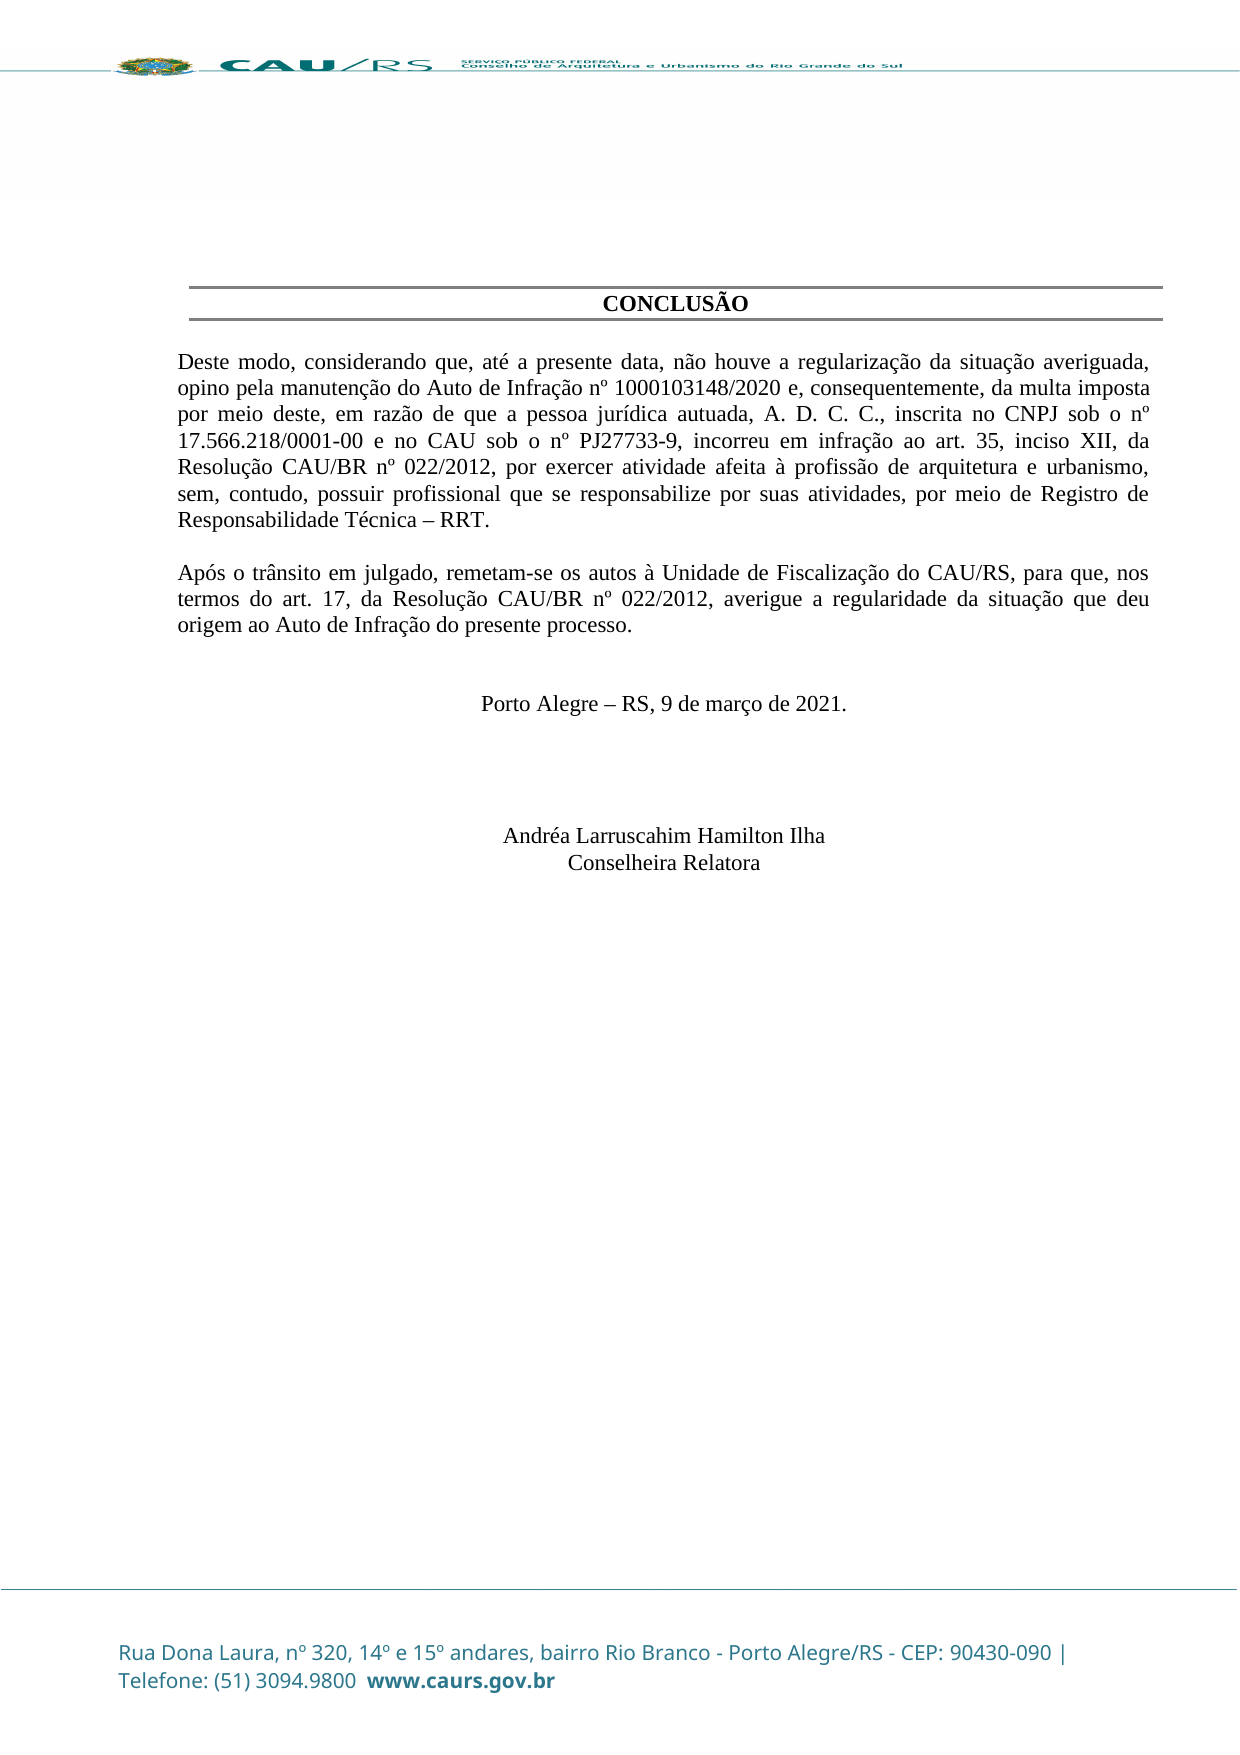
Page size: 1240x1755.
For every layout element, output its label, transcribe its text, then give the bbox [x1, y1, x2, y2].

text Porto Alegre – RS, 9 de março de 2021. [177, 690, 1151, 717]
text Deste modo, considerando que, até a presente data, não houve a regularização da situação averiguada, opino pela manutenção do Auto de Infração nº 1000103148/2020 e, consequentemente, da multa imposta por meio deste, em razão de que a pessoa jurídica autuada, A. D. C. C., inscrita no CNPJ sob o nº 17.566.218/0001-00 e no CAU sob o nº PJ27733-9, incorreu em infração ao art. 35, inciso XII, da Resolução CAU/BR nº 022/2012, por exercer atividade afeita à profissão de arquitetura e urbanismo, sem, contudo, possuir profissional que se responsabilize por suas atividades, por meio de Registro de Responsabilidade Técnica – RRT. [177, 348, 1151, 532]
text Conselheira Relatora [177, 848, 1151, 875]
table_header CONCLUSÃO [189, 289, 1163, 318]
text Após o trânsito em julgado, remetam-se os autos à Unidade de Fiscalização do CAU/RS, para que, nos termos do art. 17, da Resolução CAU/BR nº 022/2012, averigue a regularidade da situação que deu origem ao Auto de Infração do presente processo. [177, 559, 1151, 638]
text Andréa Larruscahim Hamilton Ilha [177, 822, 1151, 848]
